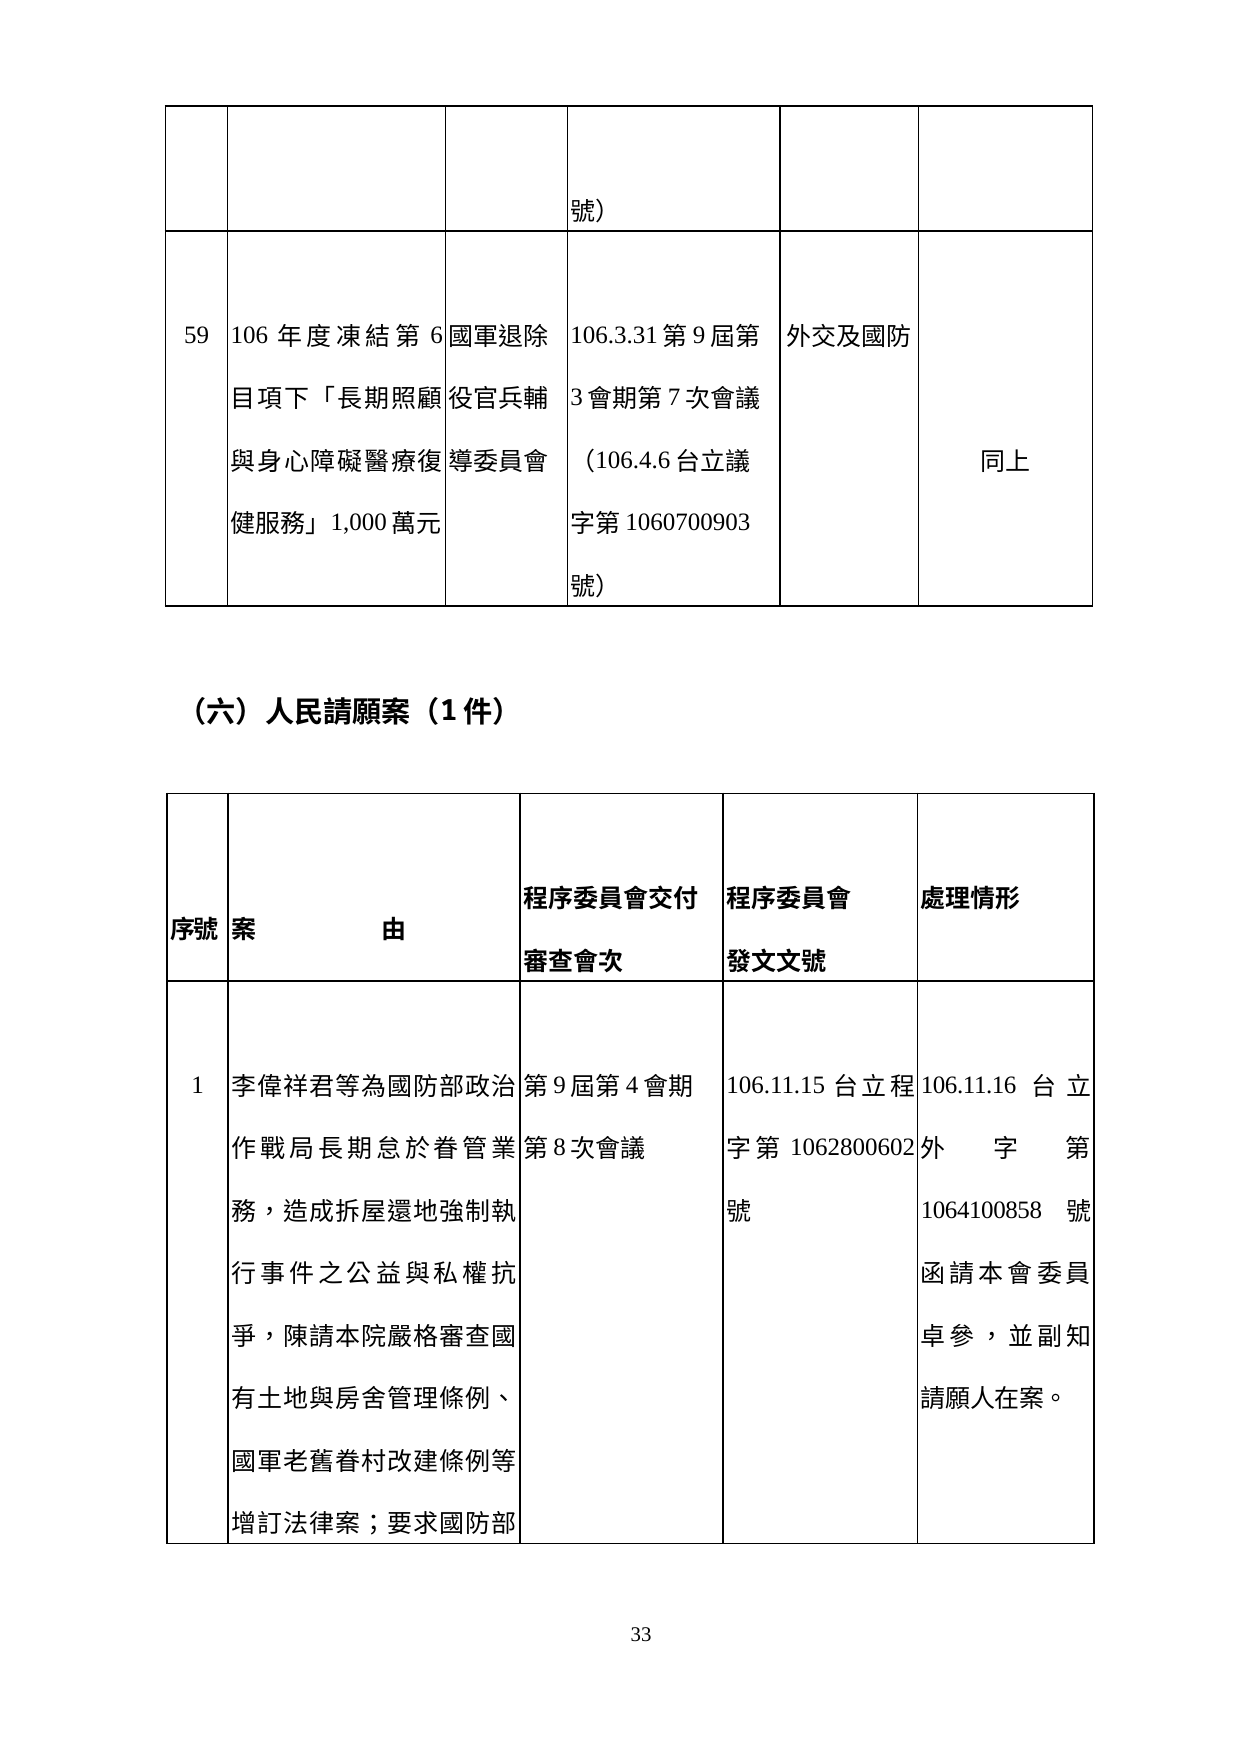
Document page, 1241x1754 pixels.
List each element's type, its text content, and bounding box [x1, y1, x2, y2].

table_cell [228, 107, 445, 230]
table_header 序號 [168, 794, 227, 980]
table_cell 號） [568, 107, 779, 230]
table_cell 第9屆第4會期 第8次會議 [521, 982, 722, 1543]
table_cell 外交及國防 [781, 232, 918, 605]
table_cell [446, 107, 567, 230]
table_header 程序委員會交付 審查會次 [521, 794, 722, 980]
table_cell 106.3.31第9屆第3會期第7次會議（106.4.6台立議 字第1060700903號） [568, 232, 779, 605]
table_cell 1 [168, 982, 227, 1543]
table_header 程序委員會 發文文號 [724, 794, 917, 980]
table_header 案 由 [229, 794, 519, 980]
table_cell 59 [166, 232, 227, 605]
table_cell 106.11.15台立程字第1062800602號 [724, 982, 917, 1543]
text （六）人民請願案（1件） [177, 668, 1104, 730]
table_cell 106年度凍結第6目項下「長期照顧與身心障礙醫療復健服務」1,000萬元 [228, 232, 445, 605]
table_header 處理情形 [918, 794, 1093, 980]
table_cell 同上 [919, 232, 1092, 605]
table_cell [919, 107, 1092, 230]
table_cell 國軍退除 役官兵輔 導委員會 [446, 232, 567, 605]
table_cell [781, 107, 918, 230]
table_cell 106.11.16台立外字第1064100858號函請本會委員卓參，並副知請願人在案。 [918, 982, 1093, 1543]
table_cell [166, 107, 227, 230]
table_cell 李偉祥君等為國防部政治作戰局長期怠於眷管業務，造成拆屋還地強制執行事件之公益與私權抗爭，陳請本院嚴格審查國有土地與房舍管理條例、國軍老舊眷村改建條例等增訂法律案；要求國防部 [229, 982, 519, 1543]
